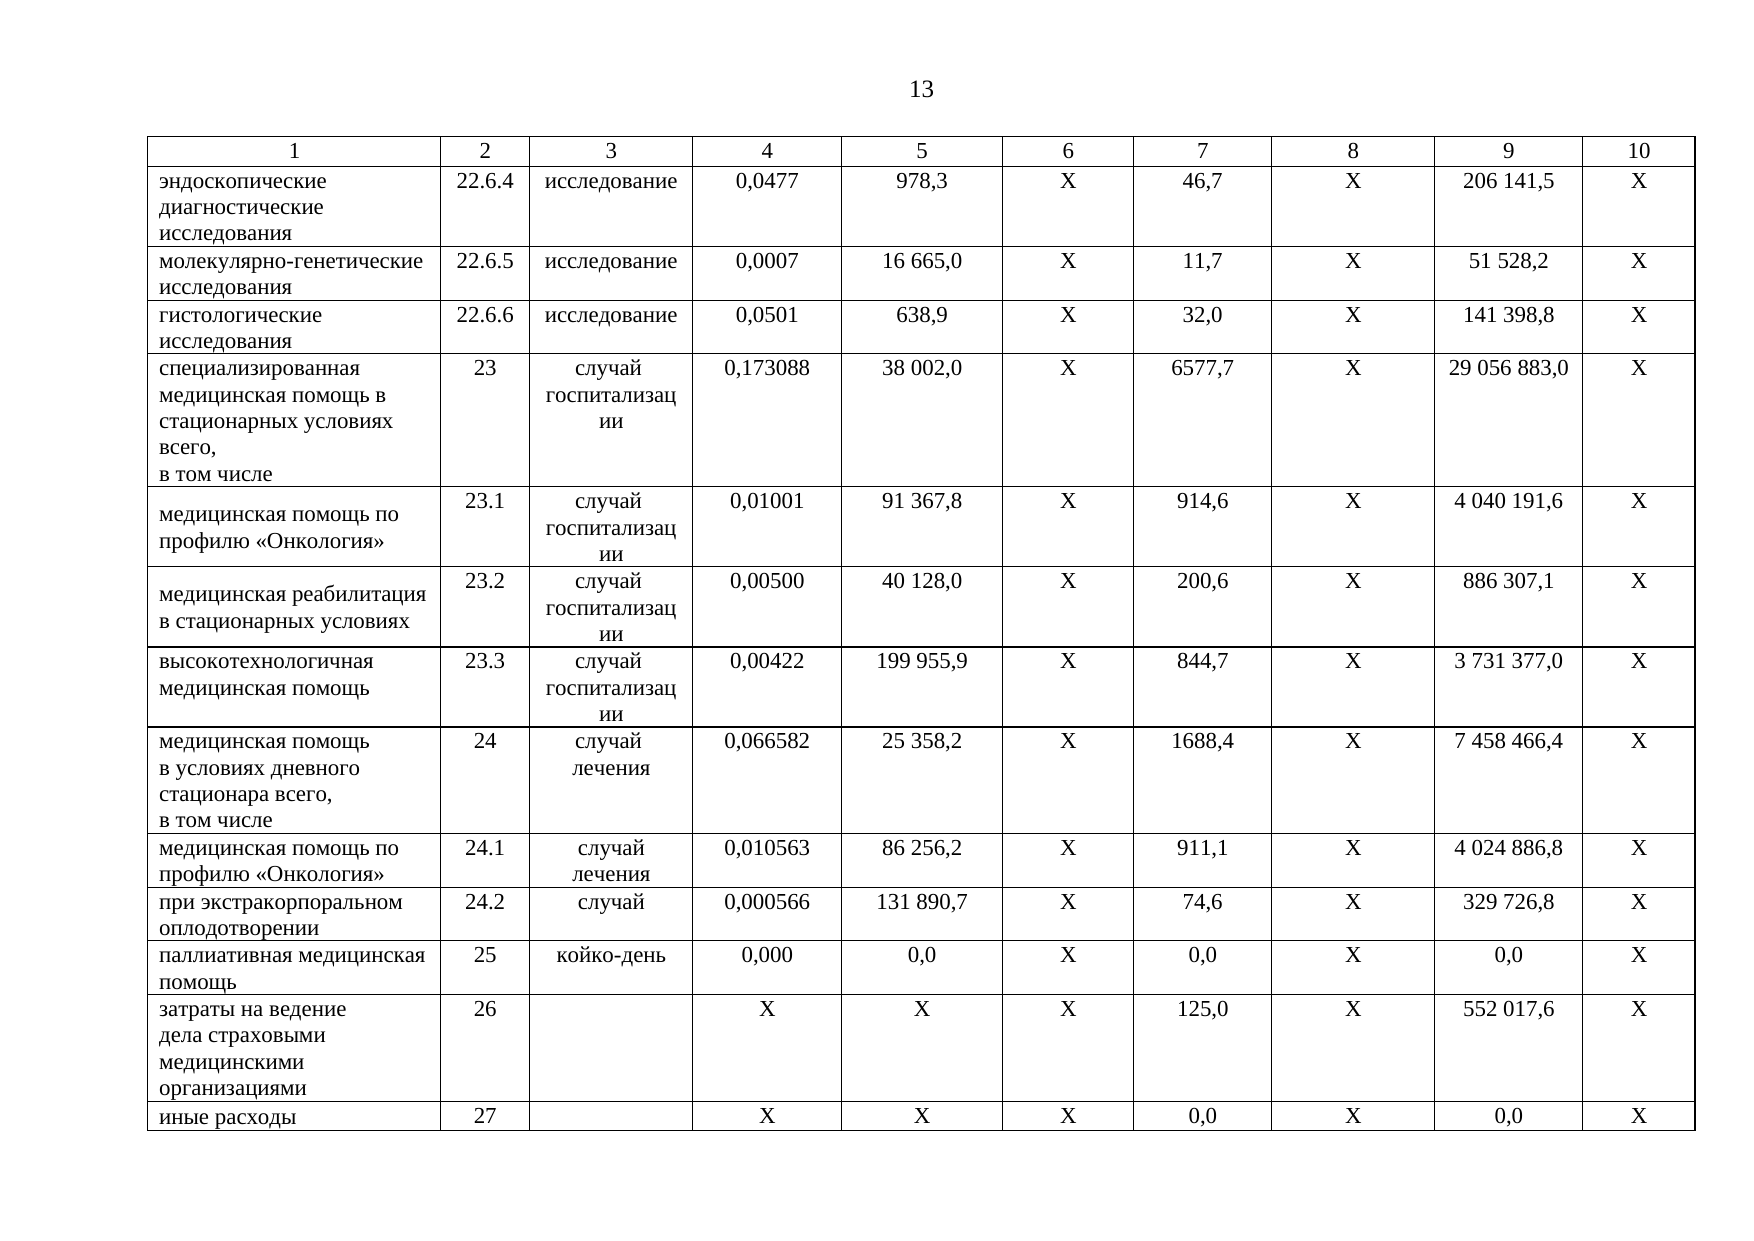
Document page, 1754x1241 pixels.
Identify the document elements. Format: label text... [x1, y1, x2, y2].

table_cell специализированная медицинская помощь в стационарных условиях всего, в том числе [148, 354, 440, 486]
table_cell 0,01001 [693, 487, 841, 566]
table_cell 4 024 886,8 [1435, 834, 1582, 887]
table_cell Х [1583, 941, 1694, 994]
table_cell 22.6.6 [441, 301, 529, 353]
table_cell 29 056 883,0 [1435, 354, 1582, 486]
table_cell 0,0 [1134, 941, 1271, 994]
table_cell 978,3 [842, 167, 1002, 246]
table_cell [530, 995, 692, 1101]
table_cell Х [1003, 728, 1133, 833]
table_cell 86 256,2 [842, 834, 1002, 887]
table_cell 0,066582 [693, 728, 841, 833]
table_cell 23.1 [441, 487, 529, 566]
table_cell 24 [441, 728, 529, 833]
table_cell 0,00500 [693, 567, 841, 646]
table_cell 844,7 [1134, 648, 1271, 726]
table_cell 40 128,0 [842, 567, 1002, 646]
table_cell Х [1583, 247, 1694, 299]
table_cell 0,000 [693, 941, 841, 994]
table_cell Х [1583, 487, 1694, 566]
table_cell 911,1 [1134, 834, 1271, 887]
table_cell 638,9 [842, 301, 1002, 353]
table_header 2 [441, 137, 529, 166]
table_cell Х [1583, 354, 1694, 486]
table_cell медицинская помощь по профилю «Онкология» [148, 834, 440, 887]
table_cell 0,000566 [693, 888, 841, 940]
table_cell Х [842, 995, 1002, 1101]
table_cell 46,7 [1134, 167, 1271, 246]
table_cell случай госпитализации [530, 567, 692, 646]
table_cell 16 665,0 [842, 247, 1002, 299]
table_cell 74,6 [1134, 888, 1271, 940]
table_cell 0,010563 [693, 834, 841, 887]
table_cell Х [693, 1102, 841, 1130]
table_cell Х [1003, 301, 1133, 353]
table_cell 0,0 [1435, 941, 1582, 994]
table_cell гистологические исследования [148, 301, 440, 353]
table_cell 0,0 [842, 941, 1002, 994]
table_header 9 [1435, 137, 1582, 166]
table_cell 51 528,2 [1435, 247, 1582, 299]
table_cell Х [1583, 995, 1694, 1101]
table_cell Х [1583, 648, 1694, 726]
table_cell Х [1583, 567, 1694, 646]
table_cell случай лечения [530, 728, 692, 833]
table_cell Х [1272, 567, 1434, 646]
table_cell исследование [530, 167, 692, 246]
table_cell 11,7 [1134, 247, 1271, 299]
table_cell 0,0 [1435, 1102, 1582, 1130]
table_cell случай госпитализации [530, 354, 692, 486]
table_cell Х [1583, 1102, 1694, 1130]
table_cell Х [1272, 167, 1434, 246]
table_cell случай госпитализации [530, 487, 692, 566]
table_cell 25 358,2 [842, 728, 1002, 833]
table_header 3 [530, 137, 692, 166]
table_cell 3 731 377,0 [1435, 648, 1582, 726]
table_cell эндоскопические диагностические исследования [148, 167, 440, 246]
table_cell Х [1003, 888, 1133, 940]
table_cell Х [1583, 834, 1694, 887]
table_header 1 [148, 137, 440, 166]
table_cell случай лечения [530, 834, 692, 887]
table_cell Х [1583, 301, 1694, 353]
table_cell 200,6 [1134, 567, 1271, 646]
table_cell медицинская помощь в условиях дневного стационара всего, в том числе [148, 728, 440, 833]
table_header 4 [693, 137, 841, 166]
table_cell Х [1272, 1102, 1434, 1130]
table_cell Х [1272, 728, 1434, 833]
table_cell Х [1272, 941, 1434, 994]
table_header 8 [1272, 137, 1434, 166]
table_header 7 [1134, 137, 1271, 166]
table_cell 0,0501 [693, 301, 841, 353]
table_header 6 [1003, 137, 1133, 166]
table_cell Х [1272, 648, 1434, 726]
table_cell Х [1003, 1102, 1133, 1130]
table_cell 38 002,0 [842, 354, 1002, 486]
table_cell [530, 1102, 692, 1130]
table_cell Х [1003, 567, 1133, 646]
table_cell 25 [441, 941, 529, 994]
table_cell 0,0 [1134, 1102, 1271, 1130]
table_header 10 [1583, 137, 1694, 166]
table_cell 26 [441, 995, 529, 1101]
table_cell 552 017,6 [1435, 995, 1582, 1101]
table_cell Х [1003, 941, 1133, 994]
table_cell койко-день [530, 941, 692, 994]
table_cell 1688,4 [1134, 728, 1271, 833]
table_cell иные расходы [148, 1102, 440, 1130]
table_cell 91 367,8 [842, 487, 1002, 566]
table_cell 22.6.5 [441, 247, 529, 299]
table_cell Х [1003, 167, 1133, 246]
table_cell Х [1272, 301, 1434, 353]
table_cell Х [1583, 167, 1694, 246]
table_cell 24.1 [441, 834, 529, 887]
table_header 5 [842, 137, 1002, 166]
table_cell 141 398,8 [1435, 301, 1582, 353]
table_cell 206 141,5 [1435, 167, 1582, 246]
table_cell 0,173088 [693, 354, 841, 486]
table_cell 27 [441, 1102, 529, 1130]
table_cell затраты на ведение дела страховыми медицинскими организациями [148, 995, 440, 1101]
table_cell паллиативная медицинская помощь [148, 941, 440, 994]
table_cell 125,0 [1134, 995, 1271, 1101]
table_cell случай [530, 888, 692, 940]
table_cell Х [1272, 888, 1434, 940]
table_cell Х [1272, 487, 1434, 566]
table_cell 24.2 [441, 888, 529, 940]
table_cell 0,0477 [693, 167, 841, 246]
table_cell Х [693, 995, 841, 1101]
table_cell 131 890,7 [842, 888, 1002, 940]
table_cell Х [1003, 995, 1133, 1101]
table_cell 914,6 [1134, 487, 1271, 566]
table_cell 23 [441, 354, 529, 486]
table_cell Х [1003, 354, 1133, 486]
table_cell Х [1272, 995, 1434, 1101]
table_cell 0,00422 [693, 648, 841, 726]
table_cell 23.2 [441, 567, 529, 646]
table_cell молекулярно-генетические исследования [148, 247, 440, 299]
table_cell 32,0 [1134, 301, 1271, 353]
table_cell 4 040 191,6 [1435, 487, 1582, 566]
table_cell Х [1003, 648, 1133, 726]
table_cell 199 955,9 [842, 648, 1002, 726]
table_cell исследование [530, 247, 692, 299]
table_cell 886 307,1 [1435, 567, 1582, 646]
table_cell 7 458 466,4 [1435, 728, 1582, 833]
table_cell Х [1583, 728, 1694, 833]
table_cell 0,0007 [693, 247, 841, 299]
table_cell Х [1272, 354, 1434, 486]
table_cell медицинская реабилитация в стационарных условиях [148, 567, 440, 646]
table_cell 23.3 [441, 648, 529, 726]
table_cell Х [1003, 487, 1133, 566]
table_cell исследование [530, 301, 692, 353]
table_cell 329 726,8 [1435, 888, 1582, 940]
table_cell Х [1272, 834, 1434, 887]
table_cell высокотехнологичная медицинская помощь [148, 648, 440, 726]
table_cell случай госпитализации [530, 648, 692, 726]
table_cell Х [1003, 247, 1133, 299]
table_cell Х [1272, 247, 1434, 299]
table_cell 6577,7 [1134, 354, 1271, 486]
table_cell 22.6.4 [441, 167, 529, 246]
table_cell Х [1003, 834, 1133, 887]
table_cell Х [842, 1102, 1002, 1130]
table_cell Х [1583, 888, 1694, 940]
table_cell при экстракорпоральном оплодотворении [148, 888, 440, 940]
table_cell медицинская помощь по профилю «Онкология» [148, 487, 440, 566]
